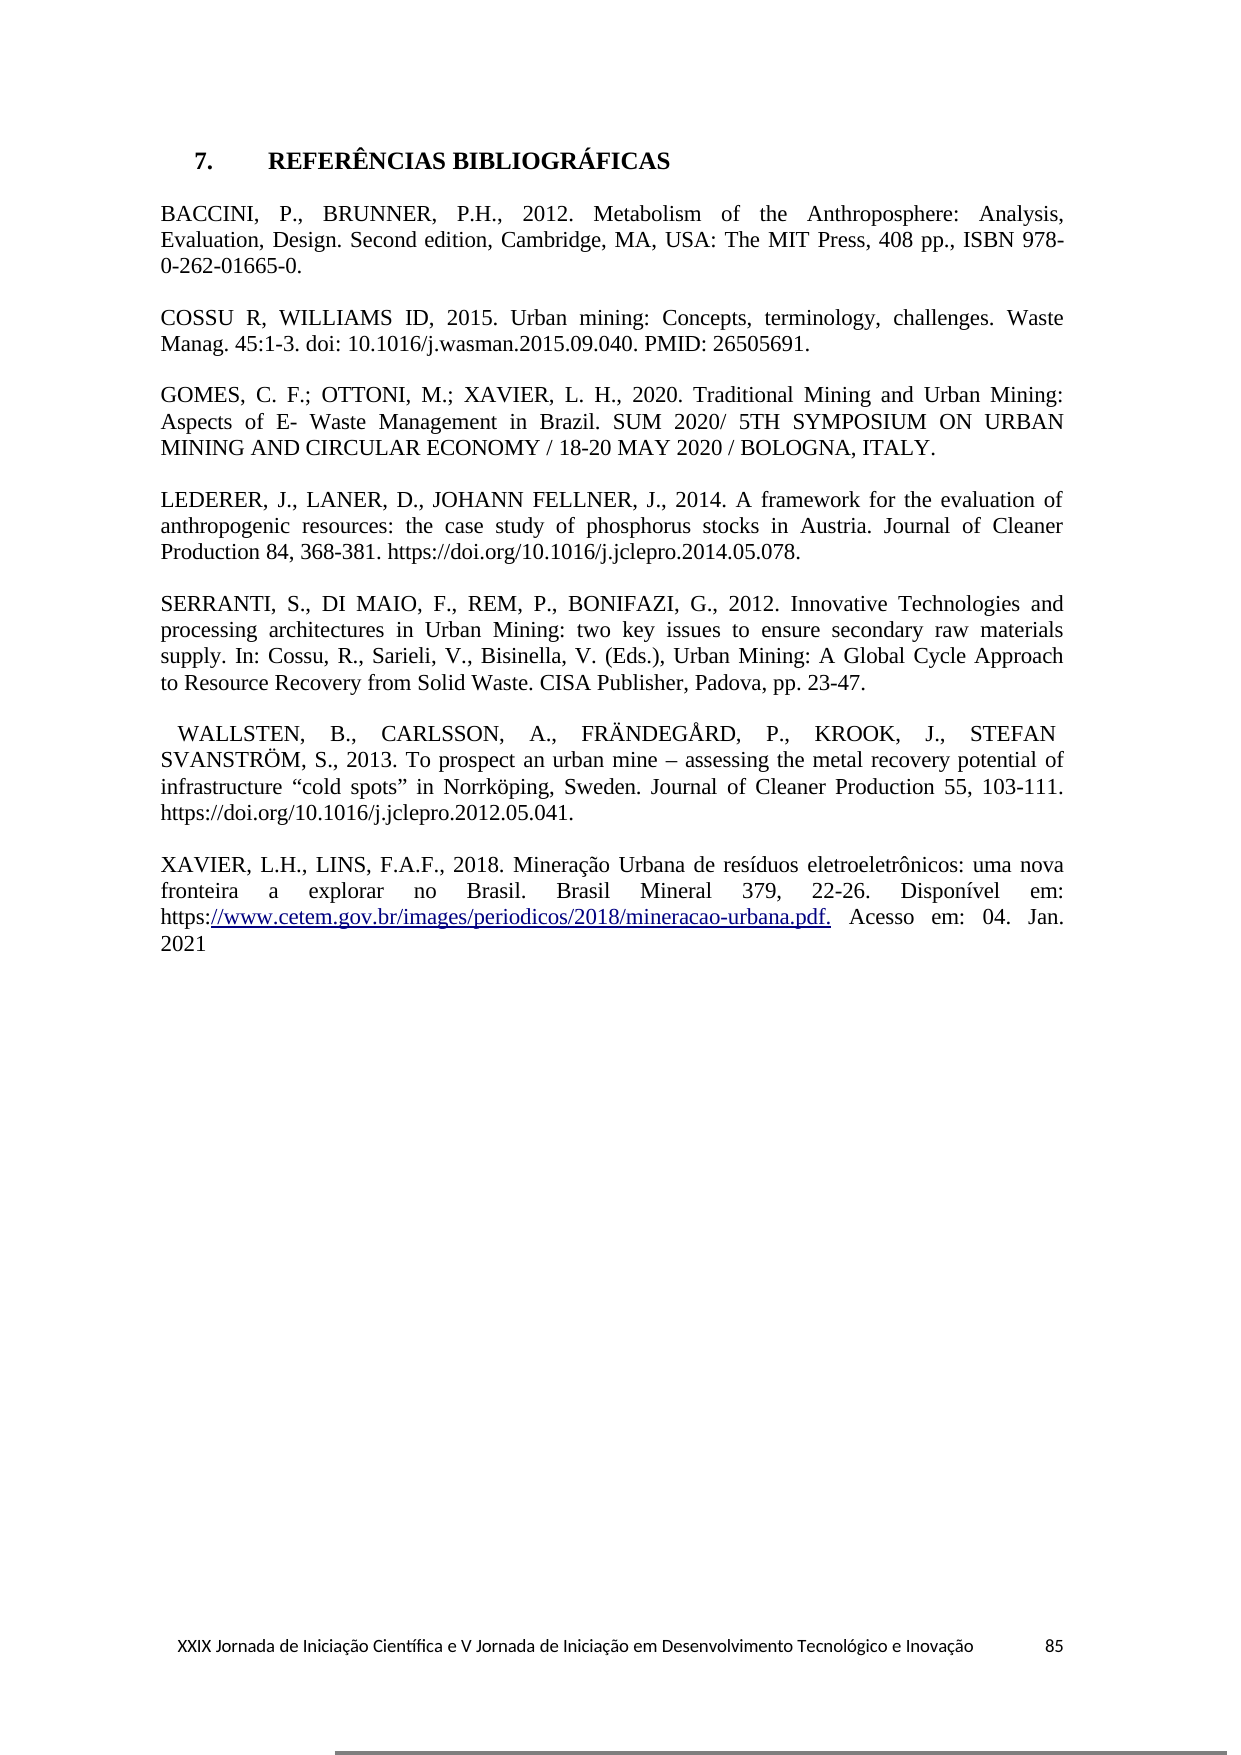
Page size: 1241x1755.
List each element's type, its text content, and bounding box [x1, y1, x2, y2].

text COSSU R, WILLIAMS ID, 2015. Urban mining: Concepts, terminology, challenges. Waste Manag. 45:1-3. doi: 10.1016/j.wasman.2015.09.040. PMID: 26505691. [160, 304, 1064, 356]
text BACCINI, P., BRUNNER, P.H., 2012. Metabolism of the Anthroposphere: Analysis, Evaluation, Design. Second edition, Cambridge, MA, USA: The MIT Press, 408 pp., ISBN 978- 0-262-01665-0. [160, 199, 1064, 279]
text SERRANTI, S., DI MAIO, F., REM, P., BONIFAZI, G., 2012. Innovative Technologies and processing architectures in Urban Mining: two key issues to ensure secondary raw materials supply. In: Cossu, R., Sarieli, V., Bisinella, V. (Eds.), Urban Mining: A Global Cycle Approach to Resource Recovery from Solid Waste. CISA Publisher, Padova, pp. 23-47. [160, 590, 1064, 695]
text WALLSTEN, B., CARLSSON, A., FRÄNDEGÅRD, P., KROOK, J., STEFAN [177, 720, 1082, 746]
text SVANSTRÖM, S., 2013. To prospect an urban mine – assessing the metal recovery potential of infrastructure “cold spots” in Norrköping, Sweden. Journal of Cleaner Production 55, 103-111. https://doi.org/10.1016/j.jclepro.2012.05.041. [160, 746, 1064, 825]
list REFERÊNCIAS BIBLIOGRÁFICAS [194, 146, 1082, 175]
text GOMES, C. F.; OTTONI, M.; XAVIER, L. H., 2020. Traditional Mining and Urban Mining: Aspects of E- Waste Management in Brazil. SUM 2020/ 5TH SYMPOSIUM ON URBAN MINING AND CIRCULAR ECONOMY / 18-20 MAY 2020 / BOLOGNA, ITALY. [160, 382, 1064, 461]
text LEDERER, J., LANER, D., JOHANN FELLNER, J., 2014. A framework for the evaluation of anthropogenic resources: the case study of phosphorus stocks in Austria. Journal of Cleaner Production 84, 368-381. https://doi.org/10.1016/j.jclepro.2014.05.078. [160, 486, 1063, 565]
text XAVIER, L.H., LINS, F.A.F., 2018. Mineração Urbana de resíduos eletroeletrônicos: uma nova fronteira a explorar no Brasil. Brasil Mineral 379, 22-26. Disponível em: https://www.cetem.gov.br/images/periodicos/2018/mineracao-urbana.pdf. Acesso em: 04. Jan. 2021 [160, 851, 1064, 956]
